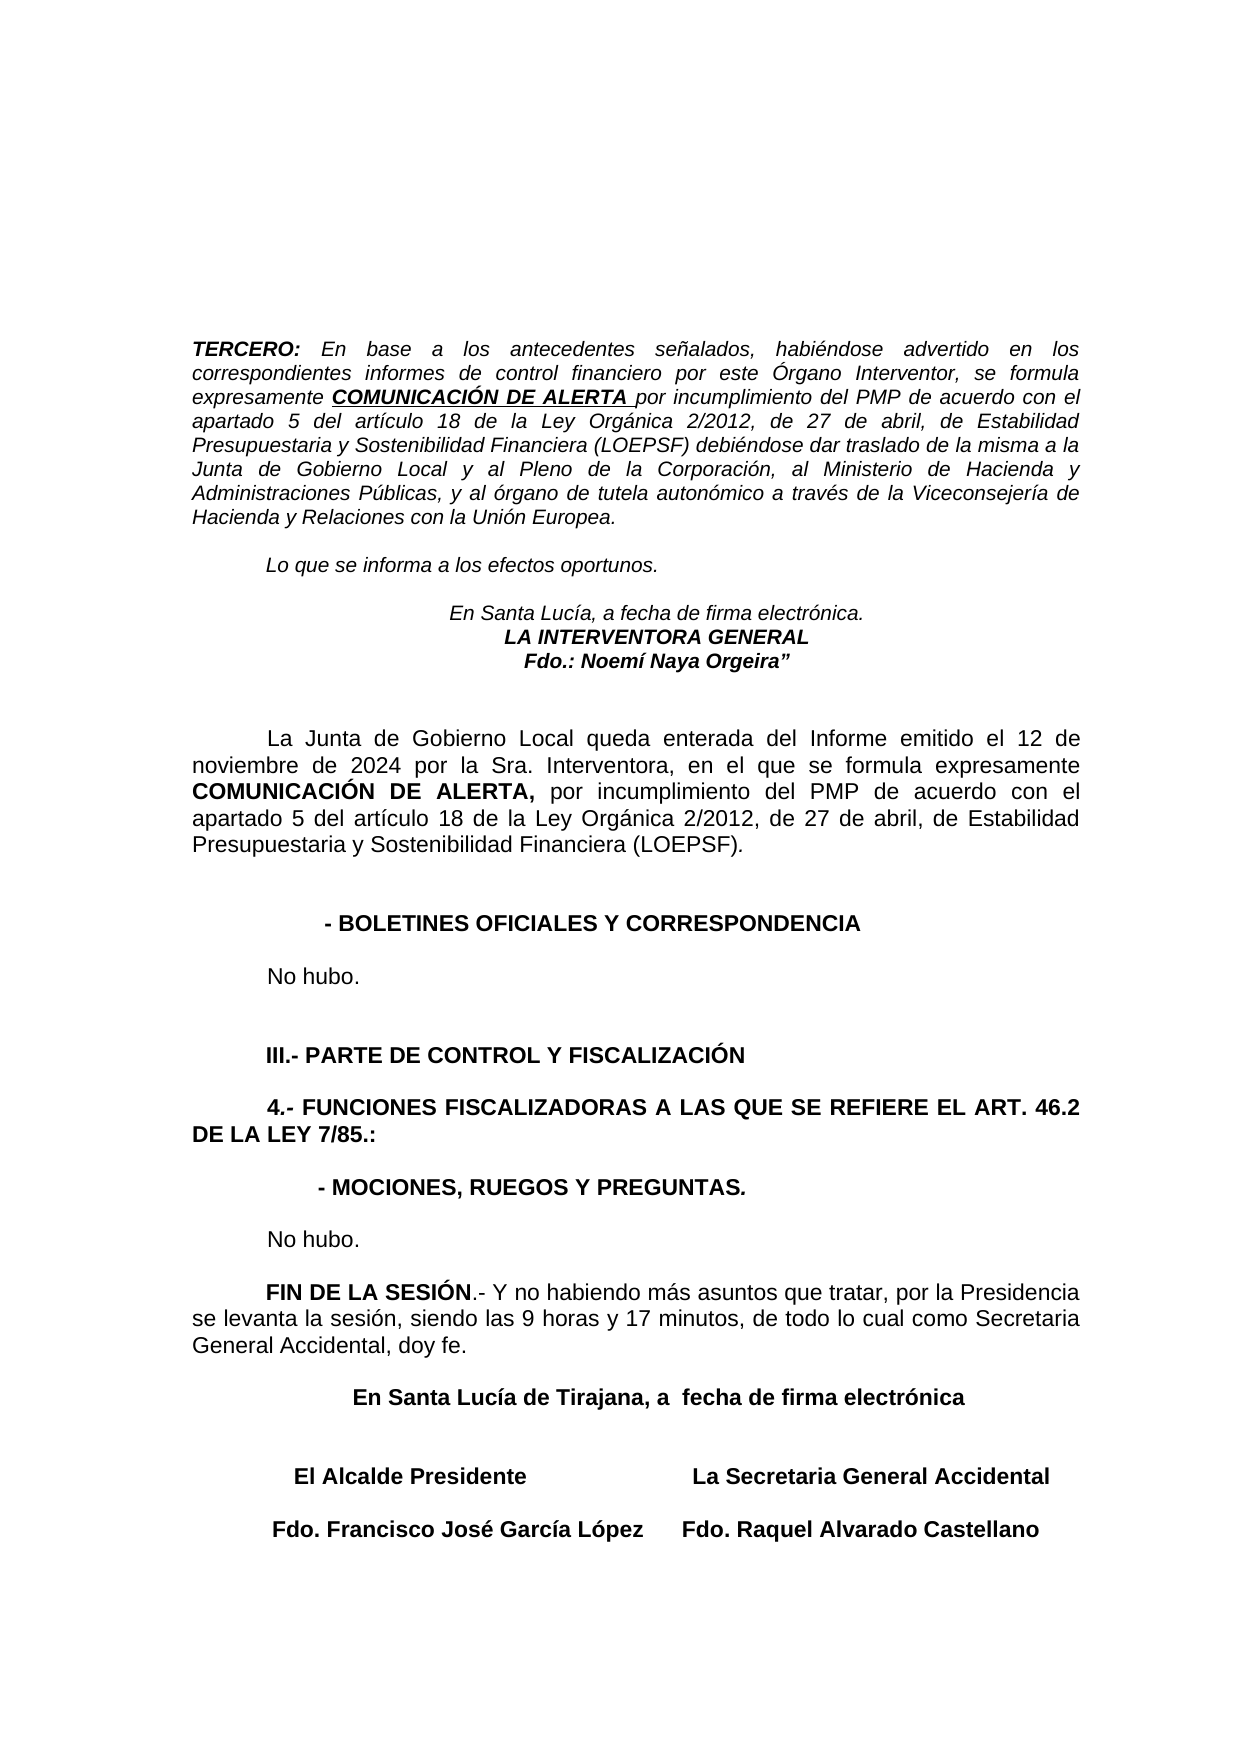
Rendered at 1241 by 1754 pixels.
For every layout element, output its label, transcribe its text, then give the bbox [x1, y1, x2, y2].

text III.- PARTE DE CONTROL Y FISCALIZACIÓN [192, 1042, 1081, 1068]
text Fdo. Francisco José García López Fdo. Raquel Alvarado Castellano [192, 1516, 1081, 1542]
text El Alcalde Presidente La Secretaria General Accidental [192, 1463, 1081, 1490]
text Fdo.: Noemí Naya Orgeira” [192, 649, 1081, 673]
text - BOLETINES OFICIALES Y CORRESPONDENCIA [192, 910, 1081, 936]
text La Junta de Gobierno Local queda enterada del Informe emitido el 12 de noviembre de 2024 por la Sra. Interventora, en el que se formula expresamente COMUNICACIÓN DE ALERTA, por incumplimiento del PMP de acuerdo con el apartado 5 del artículo 18 de la Ley Orgánica 2/2012, de 27 de abril, de Estabilidad Presupuestaria y Sostenibilidad Financiera (LOEPSF). [192, 725, 1081, 857]
text - MOCIONES, RUEGOS Y PREGUNTAS. [267, 1173, 1081, 1200]
text En Santa Lucía de Tirajana, a fecha de firma electrónica [192, 1384, 1081, 1411]
text TERCERO: En base a los antecedentes señalados, habiéndose advertido en los correspondientes informes de control financiero por este Órgano Interventor, se formula expresamente COMUNICACIÓN DE ALERTA por incumplimiento del PMP de acuerdo con el apartado 5 del artículo 18 de la Ley Orgánica 2/2012, de 27 de abril, de Estabilidad Presupuestaria y Sostenibilidad Financiera (LOEPSF) debiéndose dar traslado de la misma a la Junta de Gobierno Local y al Pleno de la Corporación, al Ministerio de Hacienda y Administraciones Públicas, y al órgano de tutela autonómico a través de la Viceconsejería de Hacienda y Relaciones con la Unión Europea. [192, 337, 1081, 529]
text Lo que se informa a los efectos oportunos. [192, 553, 1081, 577]
text No hubo. [267, 1226, 1081, 1252]
text LA INTERVENTORA GENERAL [192, 625, 1081, 649]
text FIN DE LA SESIÓN.- Y no habiendo más asuntos que tratar, por la Presidencia se levanta la sesión, siendo las 9 horas y 17 minutos, de todo lo cual como Secretaria General Accidental, doy fe. [192, 1279, 1081, 1358]
text No hubo. [267, 963, 1081, 989]
text 4.- FUNCIONES FISCALIZADORAS A LAS QUE SE REFIERE EL ART. 46.2 DE LA LEY 7/85.: [192, 1094, 1081, 1147]
text En Santa Lucía, a fecha de firma electrónica. [192, 601, 1081, 625]
